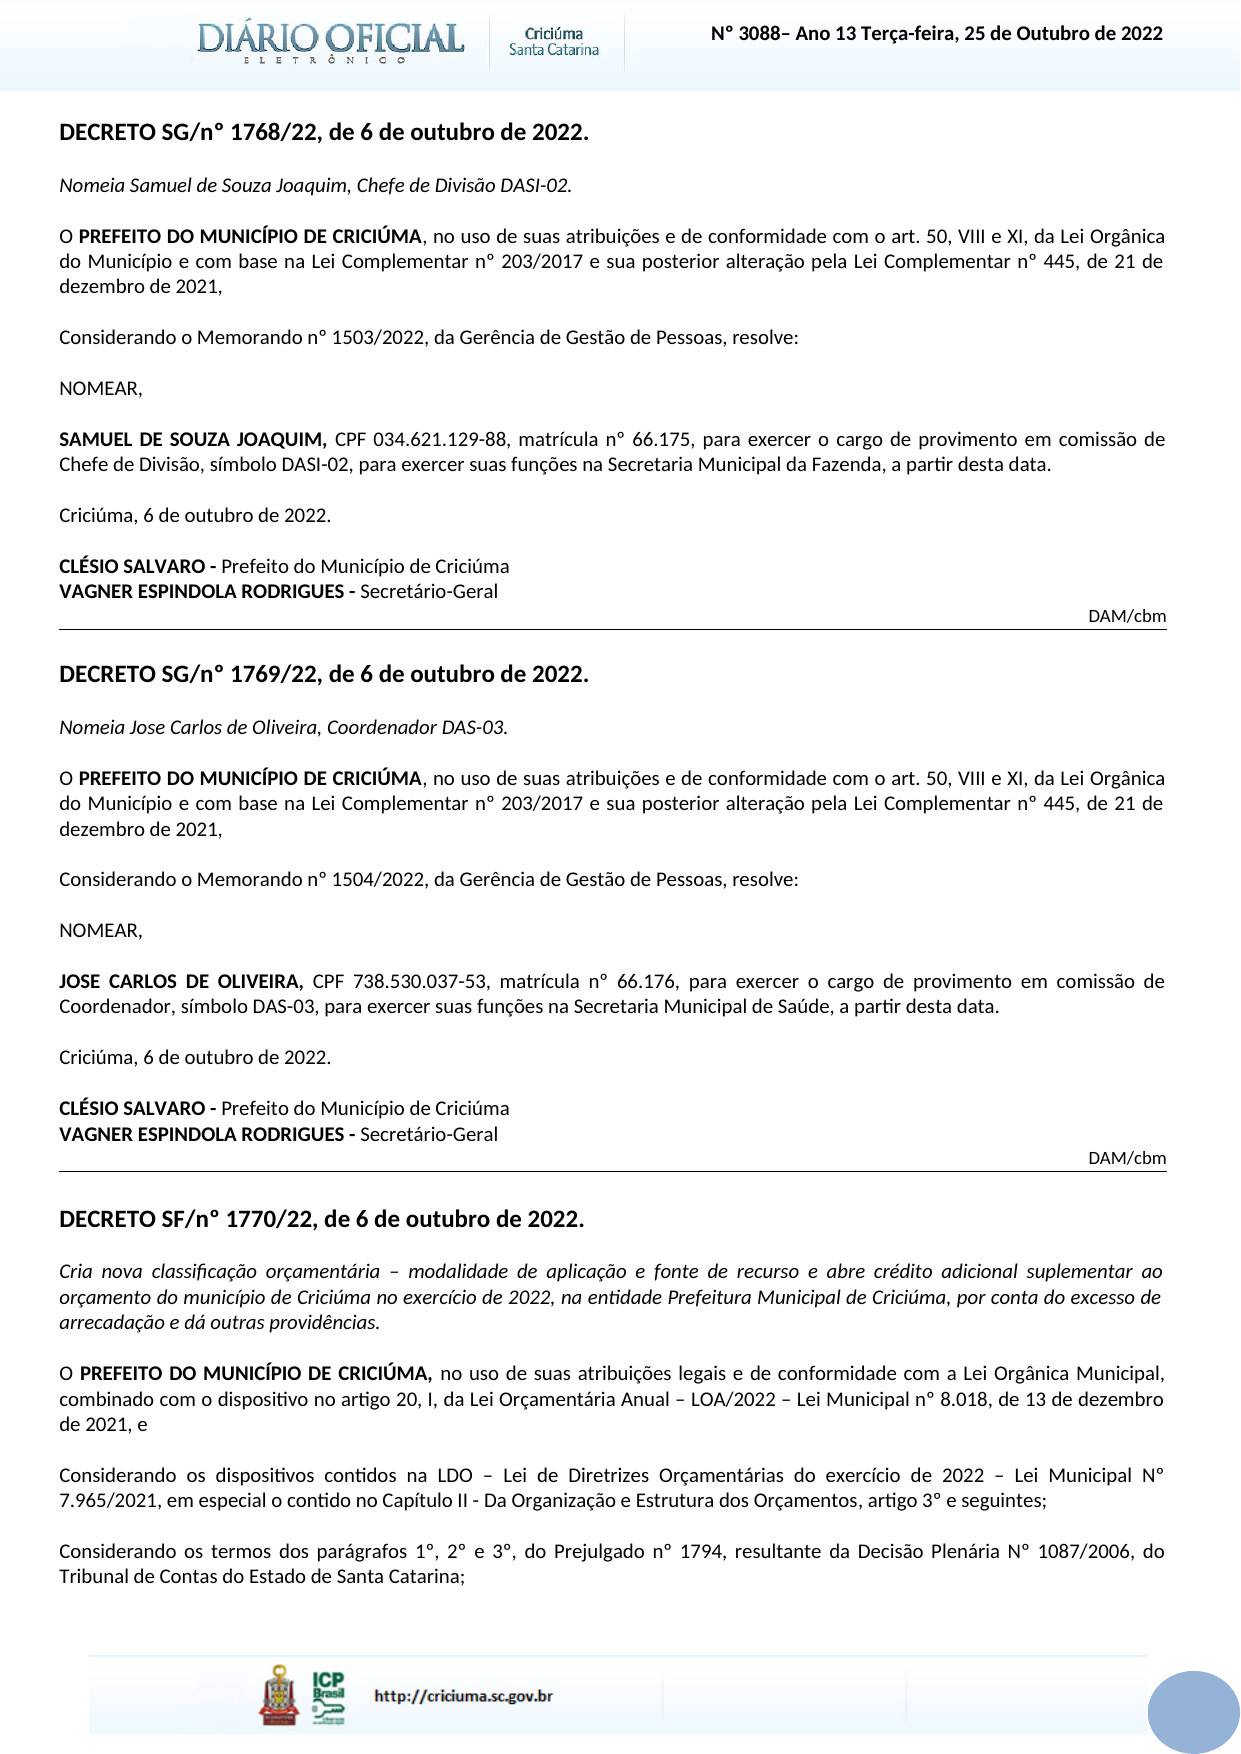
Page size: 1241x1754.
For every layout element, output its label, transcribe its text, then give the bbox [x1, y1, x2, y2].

text JOSE CARLOS DE OLIVEIRA, CPF 738.530.037-53, matrícula nº 66.176, para exercer o cargo de provimento em comissão de Coordenador, símbolo DAS-03, para exercer suas funções na Secretaria Municipal de Saúde, a partir desta data. [59, 968, 1167, 1019]
text Considerando o Memorando nº 1503/2022, da Gerência de Gestão de Pessoas, resolve: [59, 324, 1167, 350]
text NOMEAR, [59, 917, 1167, 943]
text Nomeia Jose Carlos de Oliveira, Coordenador DAS-03. [59, 714, 1167, 739]
text DECRETO SG/nº 1769/22, de 6 de outubro de 2022. [59, 658, 1167, 689]
text O PREFEITO DO MUNICÍPIO DE CRICIÚMA, no uso de suas atribuições legais e de conformidade com a Lei Orgânica Municipal, combinado com o dispositivo no artigo 20, I, da Lei Orçamentária Anual – LOA/2022 – Lei Municipal nº 8.018, de 13 de dezembro de 2021, e [59, 1360, 1167, 1437]
text CLÉSIO SALVARO - Prefeito do Município de Criciúma [59, 1095, 1167, 1121]
text Considerando os dispositivos contidos na LDO – Lei de Diretrizes Orçamentárias do exercício de 2022 – Lei Municipal Nº 7.965/2021, em especial o contido no Capítulo II - Da Organização e Estrutura dos Orçamentos, artigo 3º e seguintes; [59, 1462, 1167, 1513]
text Considerando o Memorando nº 1504/2022, da Gerência de Gestão de Pessoas, resolve: [59, 867, 1167, 892]
text O PREFEITO DO MUNICÍPIO DE CRICIÚMA, no uso de suas atribuições e de conformidade com o art. 50, VIII e XI, da Lei Orgânica do Município e com base na Lei Complementar nº 203/2017 e sua posterior alteração pela Lei Complementar nº 445, de 21 de dezembro de 2021, [59, 765, 1167, 841]
text DAM/cbm [59, 604, 1167, 629]
text O PREFEITO DO MUNICÍPIO DE CRICIÚMA, no uso de suas atribuições e de conformidade com o art. 50, VIII e XI, da Lei Orgânica do Município e com base na Lei Complementar nº 203/2017 e sua posterior alteração pela Lei Complementar nº 445, de 21 de dezembro de 2021, [59, 223, 1167, 299]
text Nomeia Samuel de Souza Joaquim, Chefe de Divisão DASI-02. [59, 172, 1167, 197]
text Criciúma, 6 de outubro de 2022. [59, 502, 1167, 528]
text DAM/cbm [59, 1146, 1167, 1171]
text VAGNER ESPINDOLA RODRIGUES - Secretário-Geral [59, 579, 1167, 604]
text Considerando os termos dos parágrafos 1º, 2º e 3º, do Prejulgado nº 1794, resultante da Decisão Plenária Nº 1087/2006, do Tribunal de Contas do Estado de Santa Catarina; [59, 1538, 1167, 1589]
text Cria nova classificação orçamentária – modalidade de aplicação e fonte de recurso e abre crédito adicional suplementar ao orçamento do município de Criciúma no exercício de 2022, na entidade Prefeitura Municipal de Criciúma, por conta do excesso de arrecadação e dá outras providências. [59, 1259, 1167, 1335]
text SAMUEL DE SOUZA JOAQUIM, CPF 034.621.129-88, matrícula nº 66.175, para exercer o cargo de provimento em comissão de Chefe de Divisão, símbolo DASI-02, para exercer suas funções na Secretaria Municipal da Fazenda, a partir desta data. [59, 426, 1167, 477]
text DECRETO SG/nº 1768/22, de 6 de outubro de 2022. [59, 116, 1167, 147]
text NOMEAR, [59, 375, 1167, 401]
text Criciúma, 6 de outubro de 2022. [59, 1044, 1167, 1070]
text VAGNER ESPINDOLA RODRIGUES - Secretário-Geral [59, 1121, 1167, 1146]
text DECRETO SF/nº 1770/22, de 6 de outubro de 2022. [59, 1203, 1167, 1233]
text CLÉSIO SALVARO - Prefeito do Município de Criciúma [59, 553, 1167, 579]
